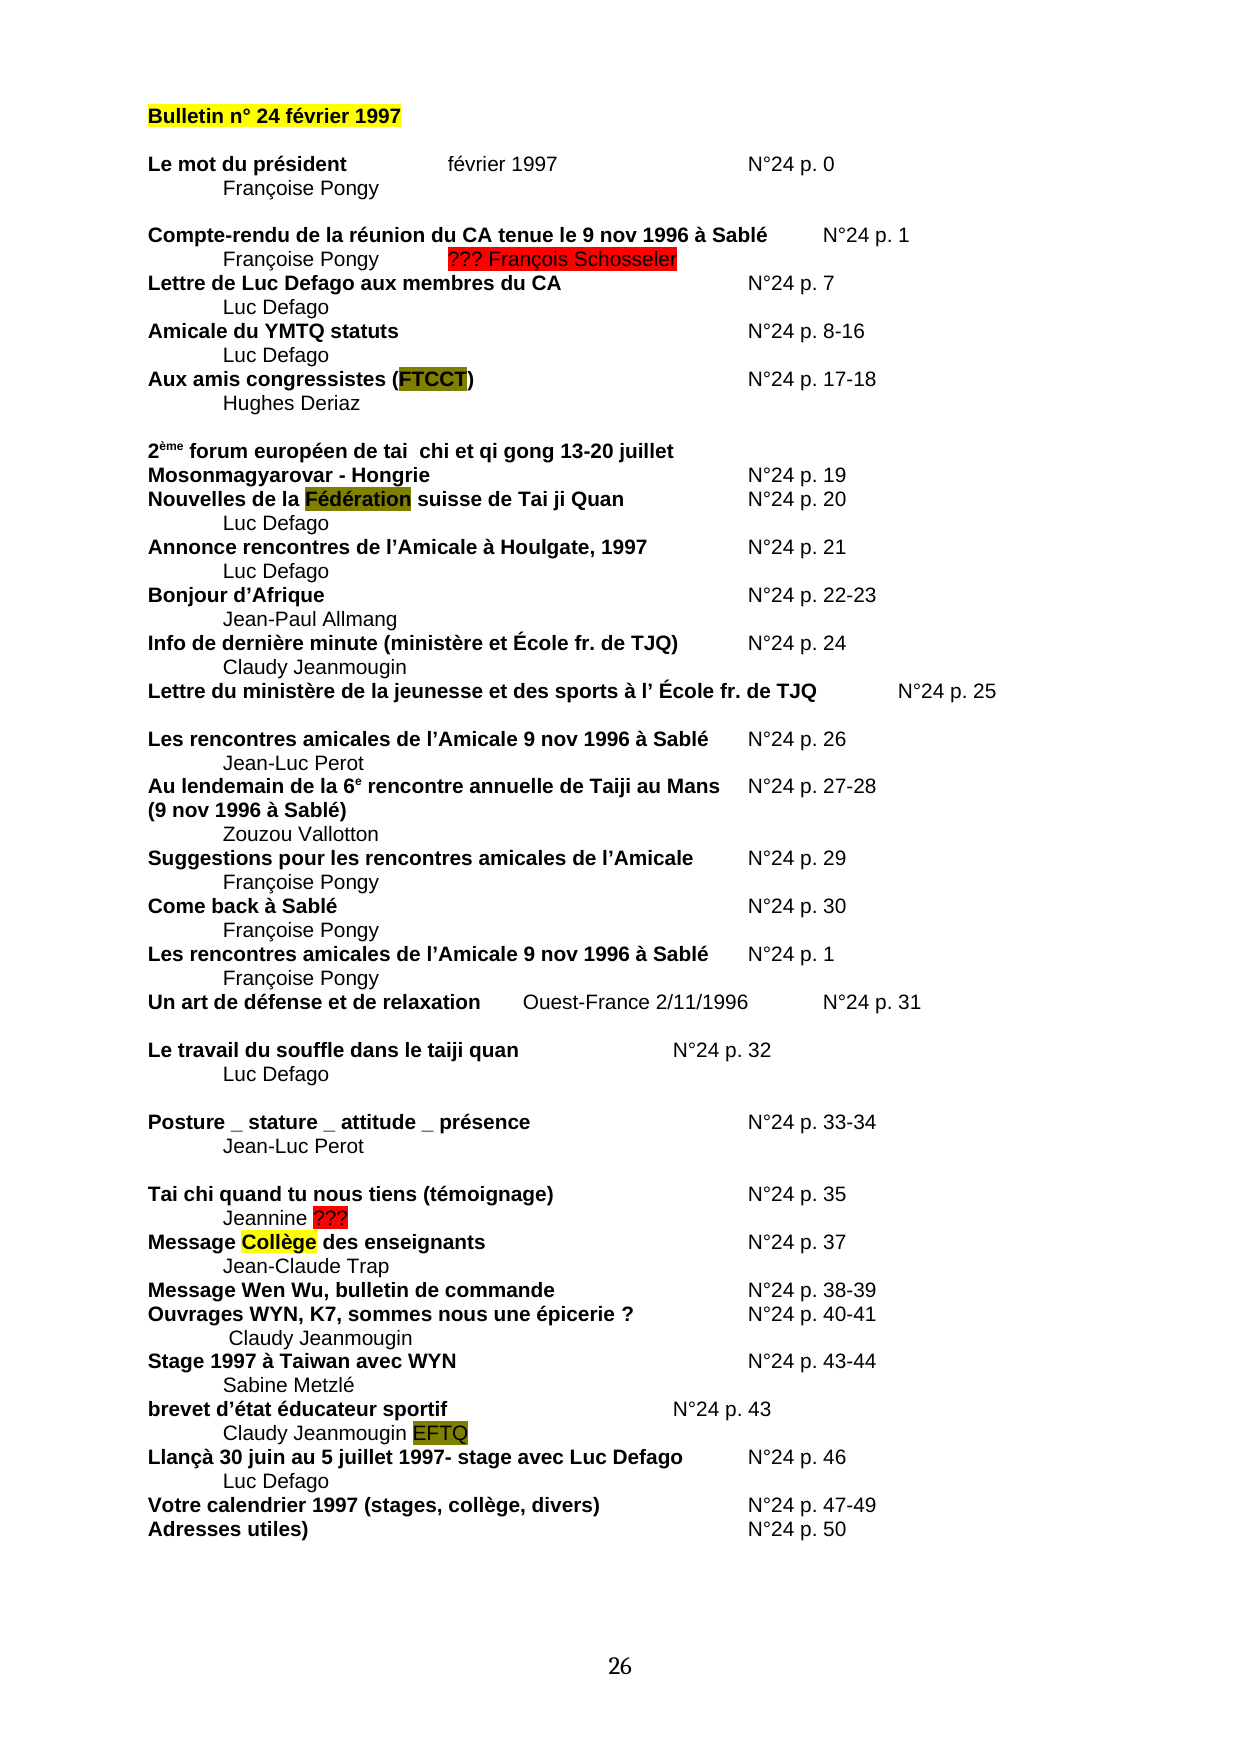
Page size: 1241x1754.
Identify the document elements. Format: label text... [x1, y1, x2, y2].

subtitle Luc Defago [148, 343, 1093, 367]
subtitle Françoise Pongy ??? François Schosseler [148, 247, 1093, 271]
subtitle Claudy Jeanmougin [148, 1325, 1093, 1349]
subtitle Llançà 30 juin au 5 juillet 1997- stage avec Luc Defago N°24 p. 46 [148, 1445, 1093, 1469]
subtitle Hughes Deriaz [148, 391, 1093, 415]
subtitle Luc Defago [148, 511, 1093, 535]
subtitle Lettre du ministère de la jeunesse et des sports à l’ École fr. de TJQ N°24 p. 25 [148, 678, 1093, 702]
subtitle Jean-Luc Perot [148, 1134, 1093, 1158]
subtitle Jean-Paul Allmang [148, 607, 1093, 631]
subtitle Ouvrages WYN, K7, sommes nous une épicerie ? N°24 p. 40-41 [148, 1301, 1093, 1325]
subtitle Aux amis congressistes (FTCCT) N°24 p. 17-18 [148, 367, 1093, 391]
subtitle Claudy Jeanmougin [148, 654, 1093, 678]
subtitle Françoise Pongy [148, 175, 1093, 199]
subtitle Jean-Claude Trap [148, 1253, 1093, 1277]
subtitle Amicale du YMTQ statuts N°24 p. 8-16 [148, 319, 1093, 343]
subtitle Posture _ stature _ attitude _ présence N°24 p. 33-34 [148, 1110, 1093, 1134]
subtitle Le travail du souffle dans le taiji quan N°24 p. 32 [148, 1038, 1093, 1062]
subtitle Tai chi quand tu nous tiens (témoignage) N°24 p. 35 [148, 1182, 1093, 1206]
subtitle Stage 1997 à Taiwan avec WYN N°24 p. 43-44 [148, 1349, 1093, 1373]
subtitle Françoise Pongy [148, 870, 1093, 894]
subtitle Message Wen Wu, bulletin de commande N°24 p. 38-39 [148, 1277, 1093, 1301]
subtitle Luc Defago [148, 1469, 1093, 1493]
subtitle Jean-Luc Perot [148, 750, 1093, 774]
subtitle 2ème forum européen de tai chi et qi gong 13-20 juillet [148, 439, 1093, 463]
subtitle Suggestions pour les rencontres amicales de l’Amicale N°24 p. 29 [148, 846, 1093, 870]
subtitle Mosonmagyarovar - Hongrie N°24 p. 19 [148, 463, 1093, 487]
subtitle Sabine Metzlé [148, 1373, 1093, 1397]
subtitle Luc Defago [148, 559, 1093, 583]
subtitle Bonjour d’Afrique N°24 p. 22-23 [148, 583, 1093, 607]
subtitle Annonce rencontres de l’Amicale à Houlgate, 1997 N°24 p. 21 [148, 535, 1093, 559]
subtitle Claudy Jeanmougin EFTQ [148, 1421, 1093, 1445]
subtitle Un art de défense et de relaxation Ouest-France 2/11/1996 N°24 p. 31 [148, 990, 1093, 1014]
subtitle Message Collège des enseignants N°24 p. 37 [148, 1229, 1093, 1253]
subtitle Françoise Pongy [148, 966, 1093, 990]
subtitle Luc Defago [148, 1062, 1093, 1086]
subtitle Jeannine ??? [148, 1206, 1093, 1229]
subtitle Zouzou Vallotton [148, 822, 1093, 846]
subtitle Votre calendrier 1997 (stages, collège, divers) N°24 p. 47-49 [148, 1493, 1093, 1517]
subtitle Adresses utiles) N°24 p. 50 [148, 1517, 1093, 1541]
subtitle (9 nov 1996 à Sablé) [148, 798, 1093, 822]
subtitle Les rencontres amicales de l’Amicale 9 nov 1996 à Sablé N°24 p. 1 [148, 942, 1093, 966]
subtitle Lettre de Luc Defago aux membres du CA N°24 p. 7 [148, 271, 1093, 295]
subtitle Au lendemain de la 6e rencontre annuelle de Taiji au Mans N°24 p. 27-28 [148, 774, 1093, 798]
subtitle Nouvelles de la Fédération suisse de Tai ji Quan N°24 p. 20 [148, 487, 1093, 511]
subtitle Les rencontres amicales de l’Amicale 9 nov 1996 à Sablé N°24 p. 26 [148, 726, 1093, 750]
subtitle Le mot du président février 1997 N°24 p. 0 [148, 151, 1093, 175]
subtitle brevet d’état éducateur sportif N°24 p. 43 [148, 1397, 1093, 1421]
subtitle Françoise Pongy [148, 918, 1093, 942]
subtitle Compte-rendu de la réunion du CA tenue le 9 nov 1996 à Sablé N°24 p. 1 [148, 223, 1093, 247]
subtitle Info de dernière minute (ministère et École fr. de TJQ) N°24 p. 24 [148, 631, 1093, 654]
subtitle Luc Defago [148, 295, 1093, 319]
subtitle Come back à Sablé N°24 p. 30 [148, 894, 1093, 918]
subtitle Bulletin n° 24 février 1997 [148, 103, 1093, 127]
